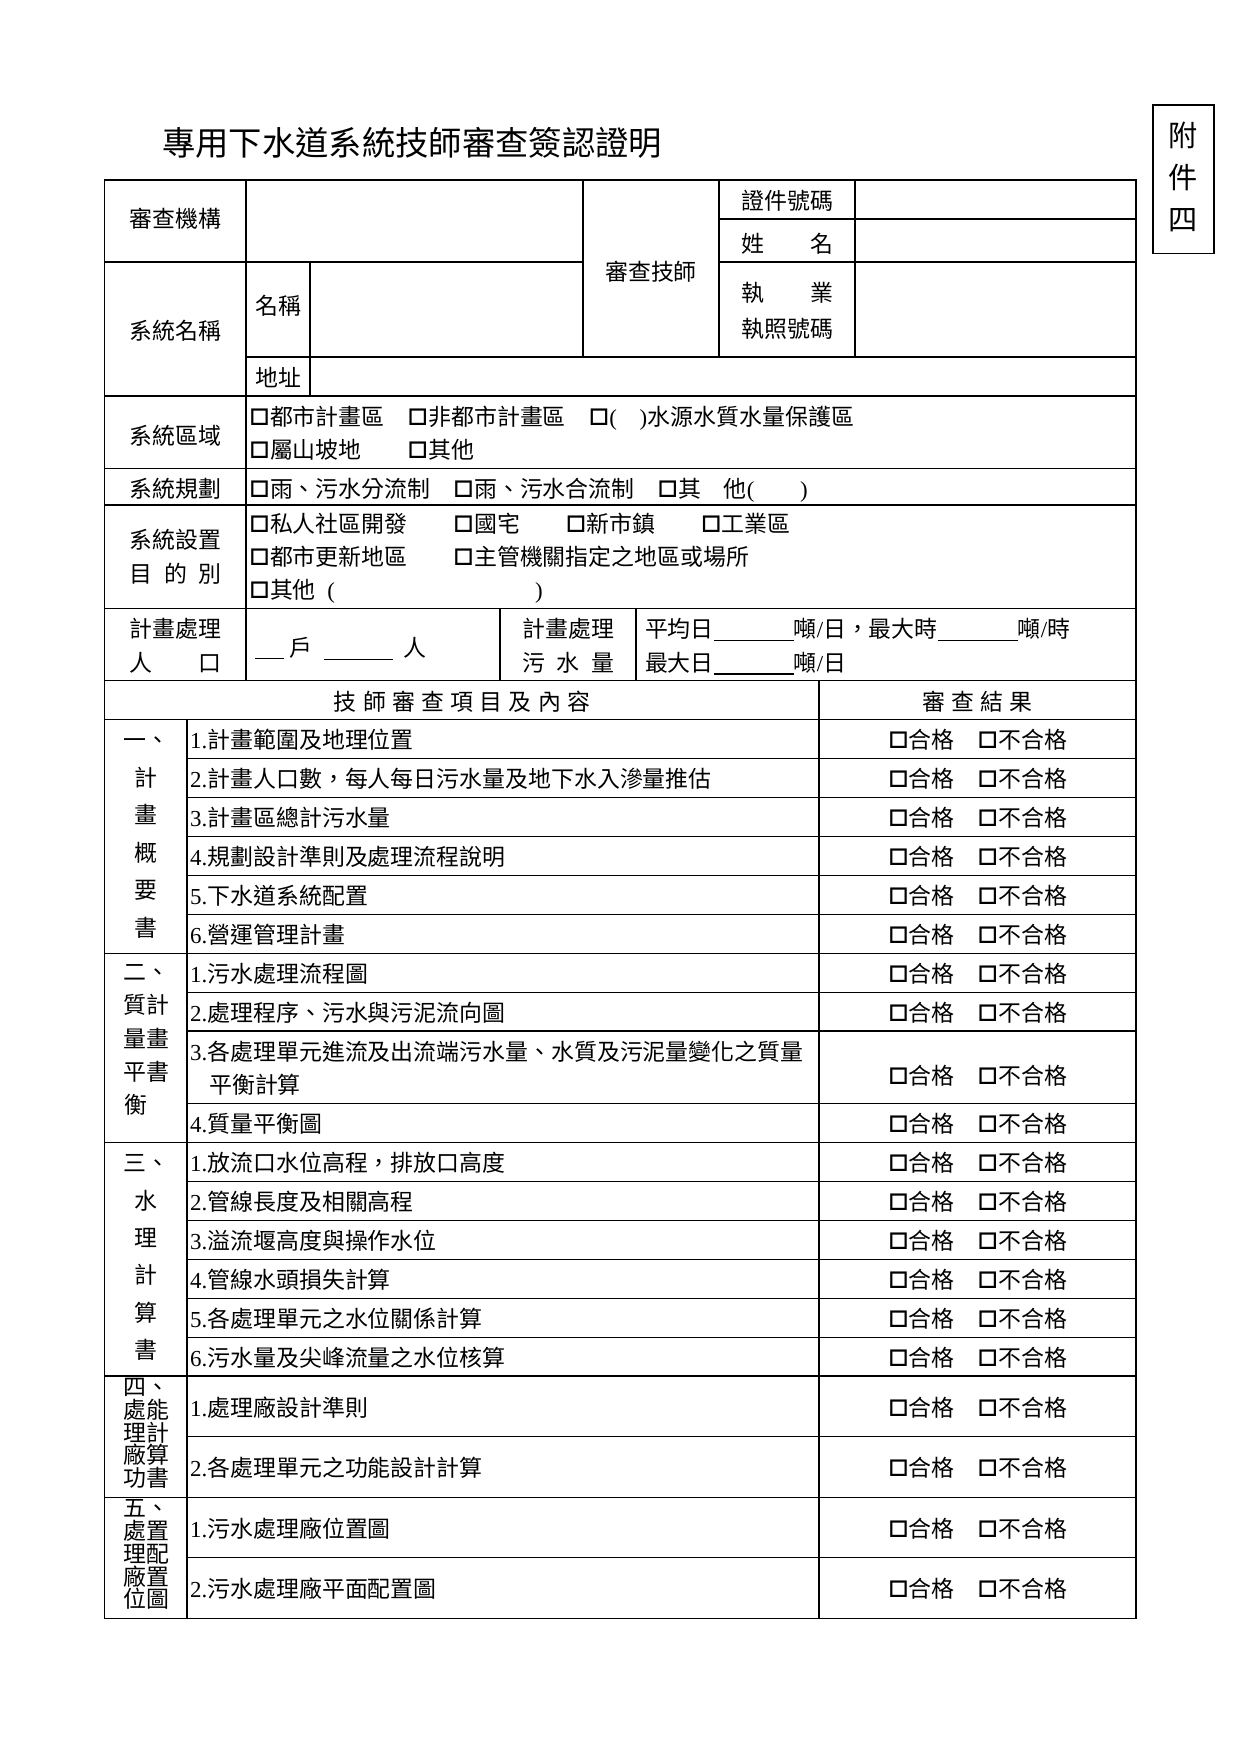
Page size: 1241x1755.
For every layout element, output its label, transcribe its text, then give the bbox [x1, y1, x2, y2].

table_cell 都市計畫區 非都市計畫區 ( )水源水質水量保護區 屬山坡地 其他 [247, 397, 1135, 467]
table_cell 合格 不合格 [820, 1032, 1135, 1103]
table_header 審查技師 [584, 181, 718, 356]
table_cell 合格 不合格 [820, 720, 1135, 758]
table_cell 合格 不合格 [820, 1182, 1135, 1219]
table_cell 系統名稱 [105, 263, 245, 395]
table_cell 合格 不合格 [820, 798, 1135, 836]
table_cell 雨、污水分流制 雨、污水合流制 其 他( ) [247, 469, 1135, 504]
table_cell 合格 不合格 [820, 1221, 1135, 1258]
table_cell 計畫處理 污 水 量 [501, 609, 635, 680]
table_cell 地址 [247, 358, 309, 395]
table_cell 1.污水處理流程圖 [188, 954, 818, 991]
table_cell 1.計畫範圍及地理位置 [188, 720, 818, 758]
table_cell 5.下水道系統配置 [188, 876, 818, 913]
table_cell 合格 不合格 [820, 1338, 1135, 1375]
table_cell 6.營運管理計畫 [188, 915, 818, 952]
table_cell 2.計畫人口數，每人每日污水量及地下水入滲量推估 [188, 759, 818, 797]
table_cell 合格 不合格 [820, 1437, 1135, 1496]
table_cell [311, 263, 582, 356]
table_cell 審查結果 [820, 681, 1135, 719]
table_cell 4.管線水頭損失計算 [188, 1260, 818, 1297]
table_cell 合格 不合格 [820, 1377, 1135, 1436]
table_cell [856, 263, 1135, 356]
table_cell [856, 220, 1135, 261]
table_cell 合格 不合格 [820, 1143, 1135, 1181]
table_cell 合格 不合格 [820, 993, 1135, 1030]
table_cell 合格 不合格 [820, 837, 1135, 874]
table_cell 合格 不合格 [820, 915, 1135, 952]
table_cell 合格 不合格 [820, 1299, 1135, 1336]
table_cell 合格 不合格 [820, 876, 1135, 913]
table_header 審查機構 [105, 181, 245, 261]
table_cell 3.溢流堰高度與操作水位 [188, 1221, 818, 1258]
table_cell 1.處理廠設計準則 [188, 1377, 818, 1436]
table_cell 1.放流口水位高程，排放口高度 [188, 1143, 818, 1181]
table_cell 私人社區開發 國宅 新市鎮 工業區 都市更新地區 主管機關指定之地區或場所 其他 ( ) [247, 506, 1135, 608]
table_cell 5.各處理單元之水位關係計算 [188, 1299, 818, 1336]
table_cell 4.質量平衡圖 [188, 1104, 818, 1142]
table_cell 系統規劃 [105, 469, 245, 504]
table_header [247, 181, 582, 261]
table_cell 執 業 執照號碼 [720, 263, 854, 356]
table_cell 三、 水 理 計 算 書 [105, 1143, 186, 1375]
table_cell 系統設置 目 的 別 [105, 506, 245, 608]
table_cell 3.計畫區總計污水量 [188, 798, 818, 836]
table_cell 合格 不合格 [820, 1260, 1135, 1297]
table_cell 合格 不合格 [820, 1104, 1135, 1142]
table_cell 3.各處理單元進流及出流端污水量、水質及污泥量變化之質量平衡計算 [188, 1032, 818, 1103]
table_cell 計畫處理 人 口 [105, 609, 245, 680]
table_cell 名稱 [247, 263, 309, 356]
text 專用下水道系統技師審查簽認證明 [162, 116, 1078, 165]
table_cell 合格 不合格 [820, 1558, 1135, 1617]
table_cell 1.污水處理廠位置圖 [188, 1498, 818, 1557]
table_cell 五、 處置 理配 廠置 位圖 [105, 1498, 186, 1617]
table_cell 戶 人 [247, 609, 499, 680]
table_cell 合格 不合格 [820, 759, 1135, 797]
table_header 證件號碼 [720, 181, 854, 218]
table_cell 合格 不合格 [820, 954, 1135, 991]
table_cell 四、 處能 理計 廠算 功書 [105, 1377, 186, 1496]
table_cell [311, 358, 1135, 395]
text 附件四 [1168, 113, 1198, 238]
table_cell 6.污水量及尖峰流量之水位核算 [188, 1338, 818, 1375]
table_cell 2.處理程序、污水與污泥流向圖 [188, 993, 818, 1030]
text [1154, 106, 1213, 253]
table_cell 2.管線長度及相關高程 [188, 1182, 818, 1219]
table_cell 2.污水處理廠平面配置圖 [188, 1558, 818, 1617]
table_cell 4.規劃設計準則及處理流程說明 [188, 837, 818, 874]
table_cell 平均日 噸/日，最大時 噸/時 最大日 噸/日 [637, 609, 1135, 680]
table_cell 姓 名 [720, 220, 854, 261]
table_header [856, 181, 1135, 218]
table_cell 2.各處理單元之功能設計計算 [188, 1437, 818, 1496]
table_cell 技師審查項目及內容 [105, 681, 818, 719]
table_cell 系統區域 [105, 397, 245, 467]
table_cell 合格 不合格 [820, 1498, 1135, 1557]
table_cell 一、 計 畫 概 要 書 [105, 720, 186, 952]
table_cell 二、 質計 量畫 平書 衡 [105, 954, 186, 1142]
